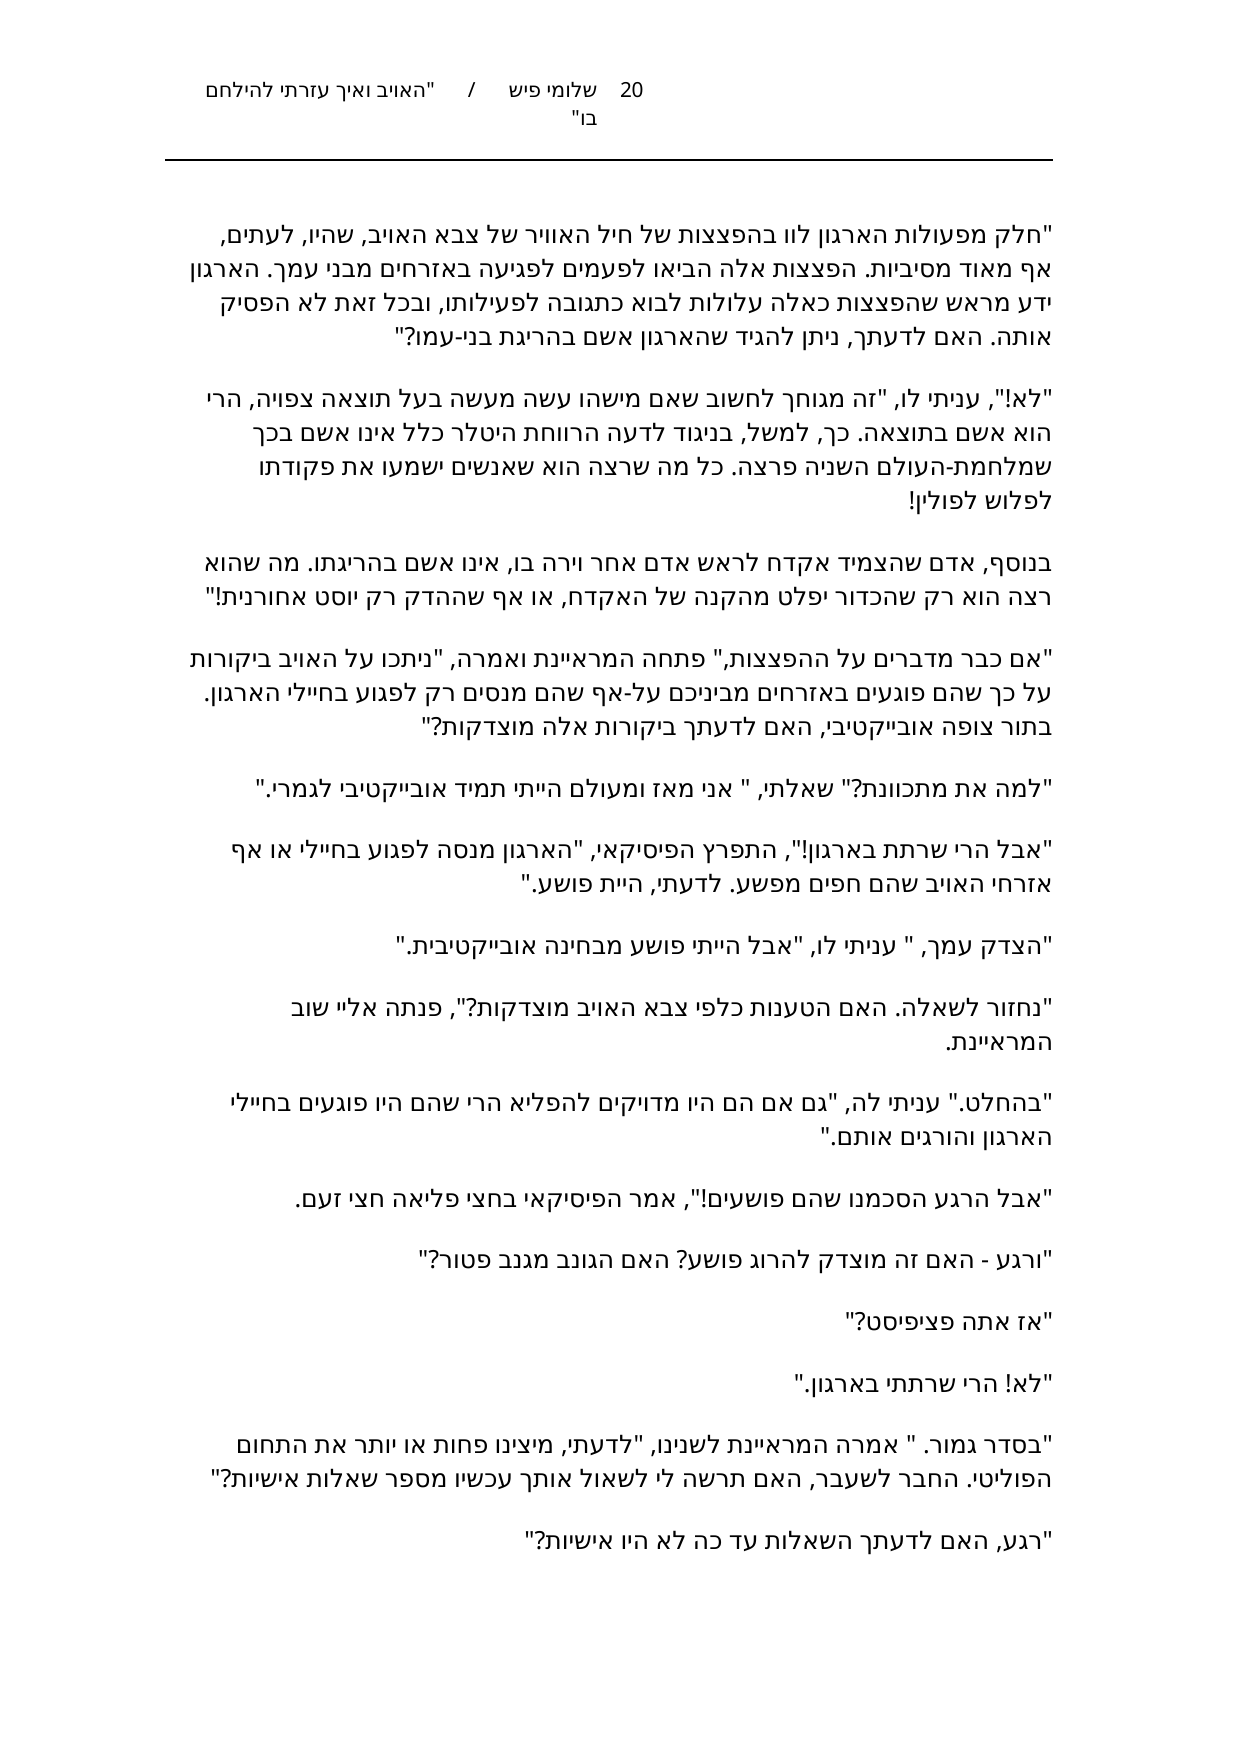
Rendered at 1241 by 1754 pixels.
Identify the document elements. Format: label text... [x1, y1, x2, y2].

text "בהחלט." עניתי לה, "גם אם הם היו מדויקים להפליא הרי שהם היו פוגעים בחיילי הארגון והורגים אותם." [187, 1085, 1053, 1153]
text "לא! הרי שרתתי בארגון." [187, 1365, 1053, 1399]
text בנוסף, אדם שהצמיד אקדח לראש אדם אחר וירה בו, אינו אשם בהריגתו. מה שהוא רצה הוא רק שהכדור יפלט מהקנה של האקדח, או אף שההדק רק יוסט אחורנית!" [187, 545, 1053, 613]
text "ורגע - האם זה מוצדק להרוג פושע? האם הגונב מגנב פטור?" [187, 1242, 1053, 1276]
text "אם כבר מדברים על ההפצצות," פתחה המראיינת ואמרה, "ניתכו על האויב ביקורות על כך שהם פוגעים באזרחים מביניכם על-אף שהם מנסים רק לפגוע בחיילי הארגון. בתור צופה אובייקטיבי, האם לדעתך ביקורות אלה מוצדקות?" [187, 641, 1053, 742]
text "בסדר גמור. " אמרה המראיינת לשנינו, "לדעתי, מיצינו פחות או יותר את התחום הפוליטי. החבר לשעבר, האם תרשה לי לשאול אותך עכשיו מספר שאלות אישיות?" [187, 1427, 1053, 1495]
text "למה את מתכוונת?" שאלתי, " אני מאז ומעולם הייתי תמיד אובייקטיבי לגמרי." [187, 770, 1053, 804]
text "אבל הרי שרתת בארגון!", התפרץ הפיסיקאי, "הארגון מנסה לפגוע בחיילי או אף אזרחי האויב שהם חפים מפשע. לדעתי, היית פושע." [187, 832, 1053, 900]
text "חלק מפעולות הארגון לוו בהפצצות של חיל האוויר של צבא האויב, שהיו, לעתים, אף מאוד מסיביות. הפצצות אלה הביאו לפעמים לפגיעה באזרחים מבני עמך. הארגון ידע מראש שהפצצות כאלה עלולות לבוא כתגובה לפעילותו, ובכל זאת לא הפסיק אותה. האם לדעתך, ניתן להגיד שהארגון אשם בהריגת בני-עמו?" [187, 217, 1053, 353]
text "הצדק עמך, " עניתי לו, "אבל הייתי פושע מבחינה אובייקטיבית." [187, 927, 1053, 961]
text "רגע, האם לדעתך השאלות עד כה לא היו אישיות?" [187, 1523, 1053, 1557]
text "לא!", עניתי לו, "זה מגוחך לחשוב שאם מישהו עשה מעשה בעל תוצאה צפויה, הרי הוא אשם בתוצאה. כך, למשל, בניגוד לדעה הרווחת היטלר כלל אינו אשם בכך שמלחמת-העולם השניה פרצה. כל מה שרצה הוא שאנשים ישמעו את פקודתו לפלוש לפולין! [187, 381, 1053, 517]
text "אבל הרגע הסכמנו שהם פושעים!", אמר הפיסיקאי בחצי פליאה חצי זעם. [187, 1180, 1053, 1214]
text "נחזור לשאלה. האם הטענות כלפי צבא האויב מוצדקות?", פנתה אליי שוב המראיינת. [187, 989, 1053, 1057]
text "אז אתה פציפיסט?" [187, 1304, 1053, 1338]
